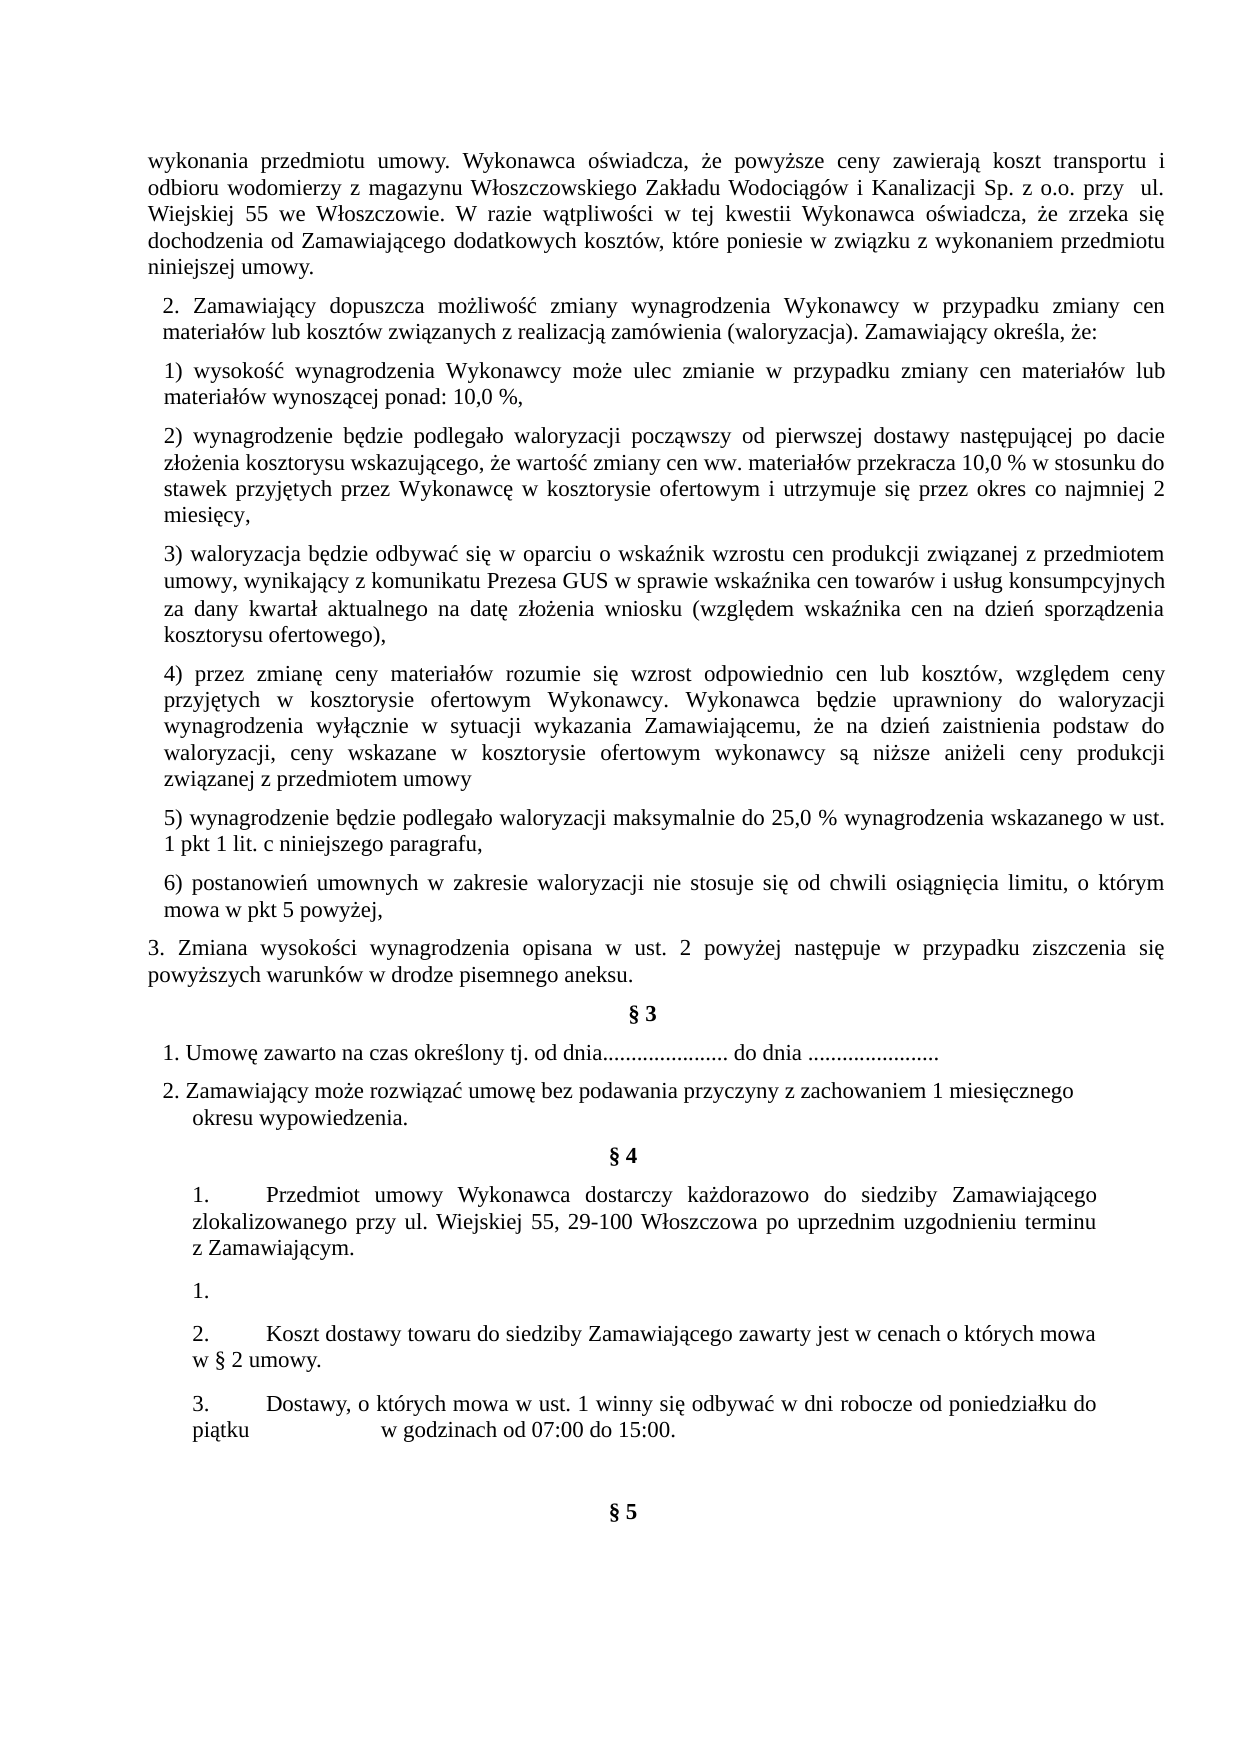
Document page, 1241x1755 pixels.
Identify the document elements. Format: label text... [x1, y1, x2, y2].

text 3) waloryzacja będzie odbywać się w oparciu o wskaźnik wzrostu cen produkcji związanej z przedmiotem umowy, wynikający z komunikatu Prezesa GUS w sprawie wskaźnika cen towarów i usług konsumpcyjnych za dany kwartał aktualnego na datę złożenia wniosku (względem wskaźnika cen na dzień sporządzenia kosztorysu ofertowego), [163, 540, 1167, 647]
list Przedmiot umowy Wykonawca dostarczy każdorazowo do siedziby Zamawiającego zlokalizowanego przy ul. Wiejskiej 55, 29-100 Włoszczowa po uprzednim uzgodnieniu terminu z Zamawiającym. [192, 1181, 1098, 1261]
text 1) wysokość wynagrodzenia Wykonawcy może ulec zmianie w przypadku zmiany cen materiałów lub materiałów wynoszącej ponad: 10,0 %, [163, 357, 1167, 410]
list Dostawy, o których mowa w ust. 1 winny się odbywać w dni robocze od poniedziałku do piątku w godzinach od 07:00 do 15:00. [192, 1389, 1098, 1442]
text § 5 [148, 1498, 1098, 1524]
list Koszt dostawy towaru do siedziby Zamawiającego zawarty jest w cenach o których mowa w § 2 umowy. [192, 1320, 1098, 1373]
text 6) postanowień umownych w zakresie waloryzacji nie stosuje się od chwili osiągnięcia limitu, o którym mowa w pkt 5 powyżej, [163, 869, 1167, 922]
text 4) przez zmianę ceny materiałów rozumie się wzrost odpowiednio cen lub kosztów, względem ceny przyjętych w kosztorysie ofertowym Wykonawcy. Wykonawca będzie uprawniony do waloryzacji wynagrodzenia wyłącznie w sytuacji wykazania Zamawiającemu, że na dzień zaistnienia podstaw do waloryzacji, ceny wskazane w kosztorysie ofertowym wykonawcy są niższe aniżeli ceny produkcji związanej z przedmiotem umowy [163, 660, 1167, 792]
text 2. Zamawiający dopuszcza możliwość zmiany wynagrodzenia Wykonawcy w przypadku zmiany cen materiałów lub kosztów związanych z realizacją zamówienia (waloryzacja). Zamawiający określa, że: [162, 292, 1167, 344]
text 2. Zamawiający może rozwiązać umowę bez podawania przyczyny z zachowaniem 1 miesięcznego okresu wypowiedzenia. [162, 1077, 1137, 1130]
text 5) wynagrodzenie będzie podlegało waloryzacji maksymalnie do 25,0 % wynagrodzenia wskazanego w ust. 1 pkt 1 lit. c niniejszego paragrafu, [163, 804, 1167, 857]
text 2) wynagrodzenie będzie podlegało waloryzacji począwszy od pierwszej dostawy następującej po dacie złożenia kosztorysu wskazującego, że wartość zmiany cen ww. materiałów przekracza 10,0 % w stosunku do stawek przyjętych przez Wykonawcę w kosztorysie ofertowym i utrzymuje się przez okres co najmniej 2 miesięcy, [163, 422, 1167, 528]
text 1. Umowę zawarto na czas określony tj. od dnia...................... do dnia ....................... [162, 1038, 1137, 1065]
text § 3 [148, 1000, 1137, 1026]
text 3. Zmiana wysokości wynagrodzenia opisana w ust. 2 powyżej następuje w przypadku ziszczenia się powyższych warunków w drodze pisemnego aneksu. [148, 934, 1167, 987]
text § 4 [148, 1143, 1098, 1169]
list wykonania przedmiotu umowy. Wykonawca oświadcza, że powyższe ceny zawierają koszt transportu i odbioru wodomierzy z magazynu Włoszczowskiego Zakładu Wodociągów i Kanalizacji Sp. z o.o. przy ul. Wiejskiej 55 we Włoszczowie. W razie wątpliwości w tej kwestii Wykonawca oświadcza, że zrzeka się dochodzenia od Zamawiającego dodatkowych kosztów, które poniesie w związku z wykonaniem przedmiotu niniejszej umowy. [147, 148, 1167, 279]
